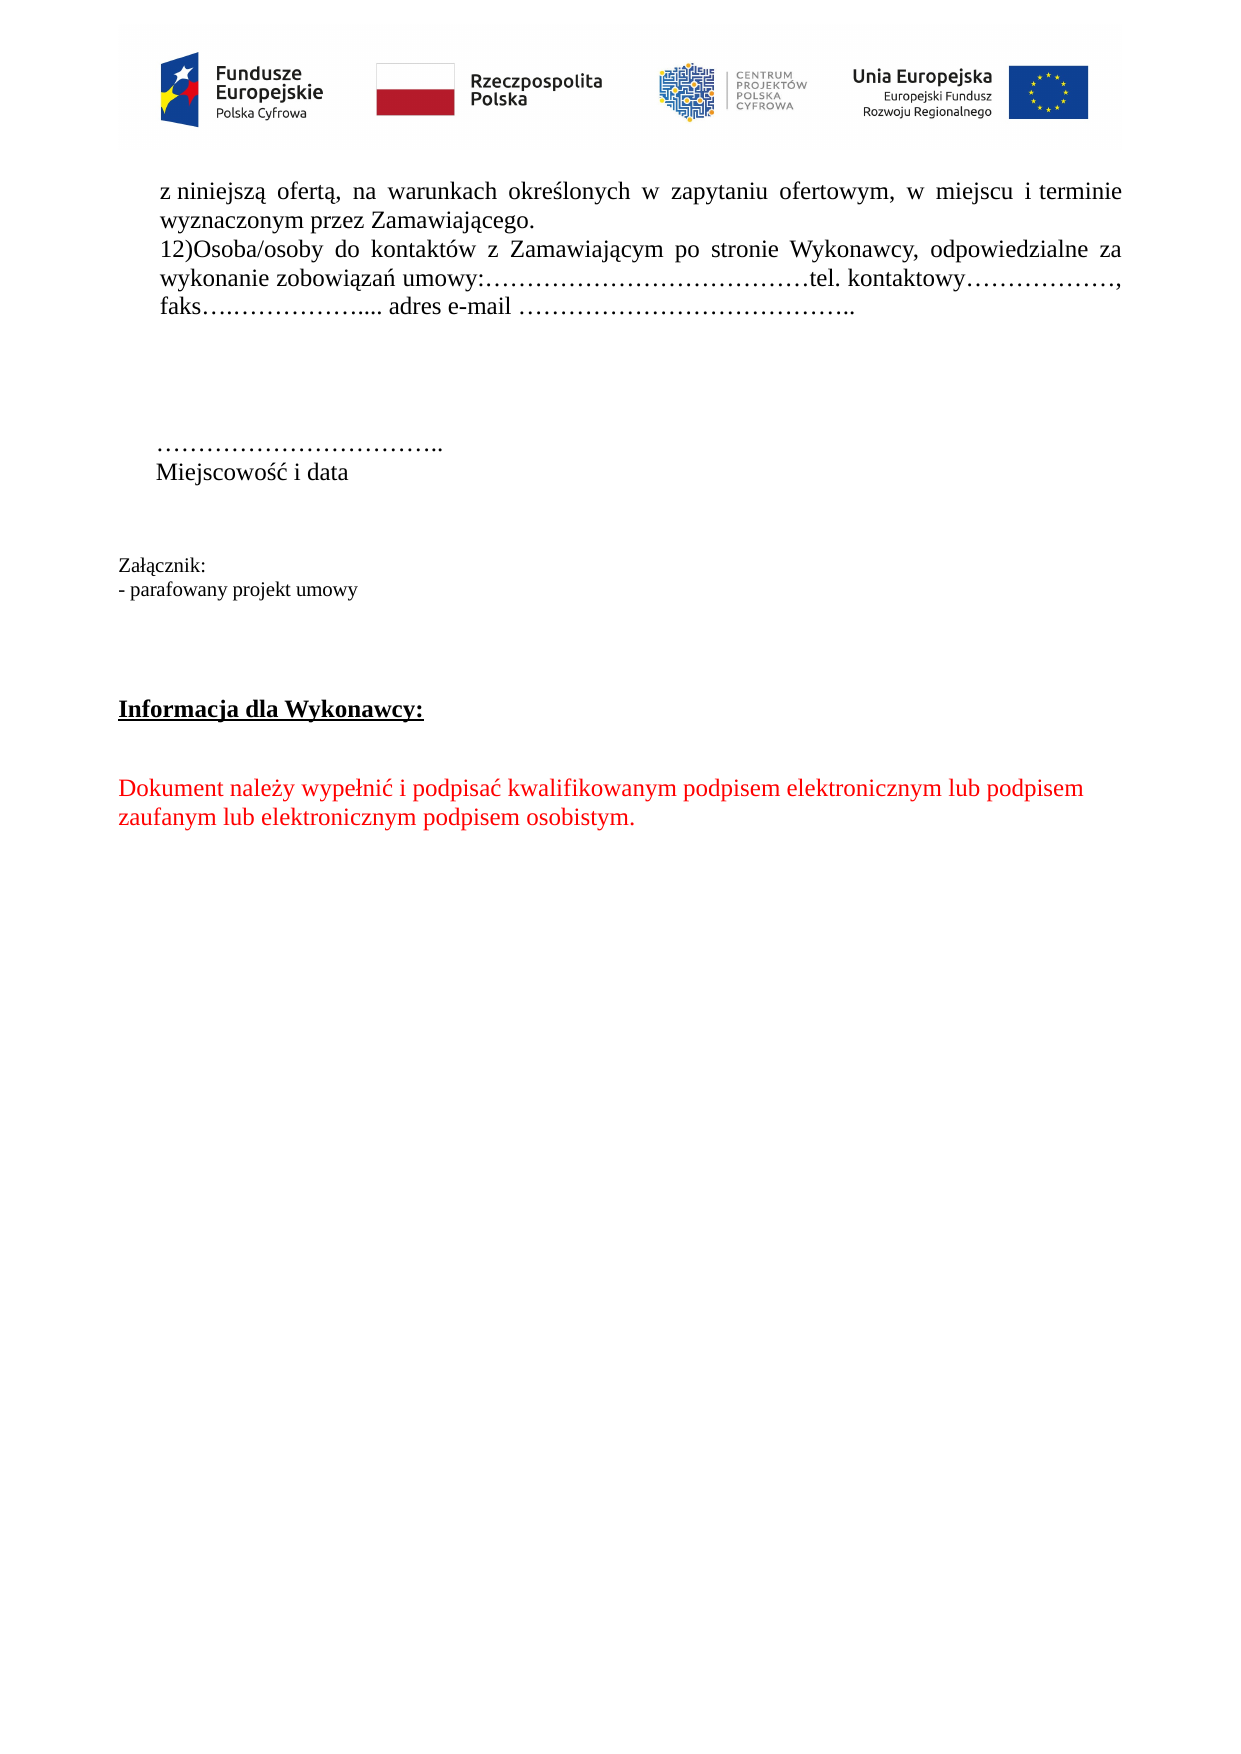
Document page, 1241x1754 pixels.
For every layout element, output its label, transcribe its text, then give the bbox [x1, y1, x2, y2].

list …………………………….. [118, 428, 1122, 457]
list Miejscowość i data [118, 457, 1122, 485]
text - parafowany projekt umowy [118, 577, 1122, 601]
text Załącznik: [118, 552, 1122, 577]
text Informacja dla Wykonawcy: [118, 694, 1122, 723]
list Osoba/osoby do kontaktów z Zamawiającym po stronie Wykonawcy, odpowiedzialne za wykonanie zobowiązań umowy:…………………………………tel. kontaktowy………………, faks….…………….... adres e-mail ………………………………….. [159, 234, 1122, 320]
picture [118, 24, 1123, 150]
list z niniejszą ofertą, na warunkach określonych w zapytaniu ofertowym, w miejscu i terminie wyznaczonym przez Zamawiającego. [159, 176, 1122, 234]
text Dokument należy wypełnić i podpisać kwalifikowanym podpisem elektronicznym lub podpisem zaufanym lub elektronicznym podpisem osobistym. [118, 773, 1122, 831]
